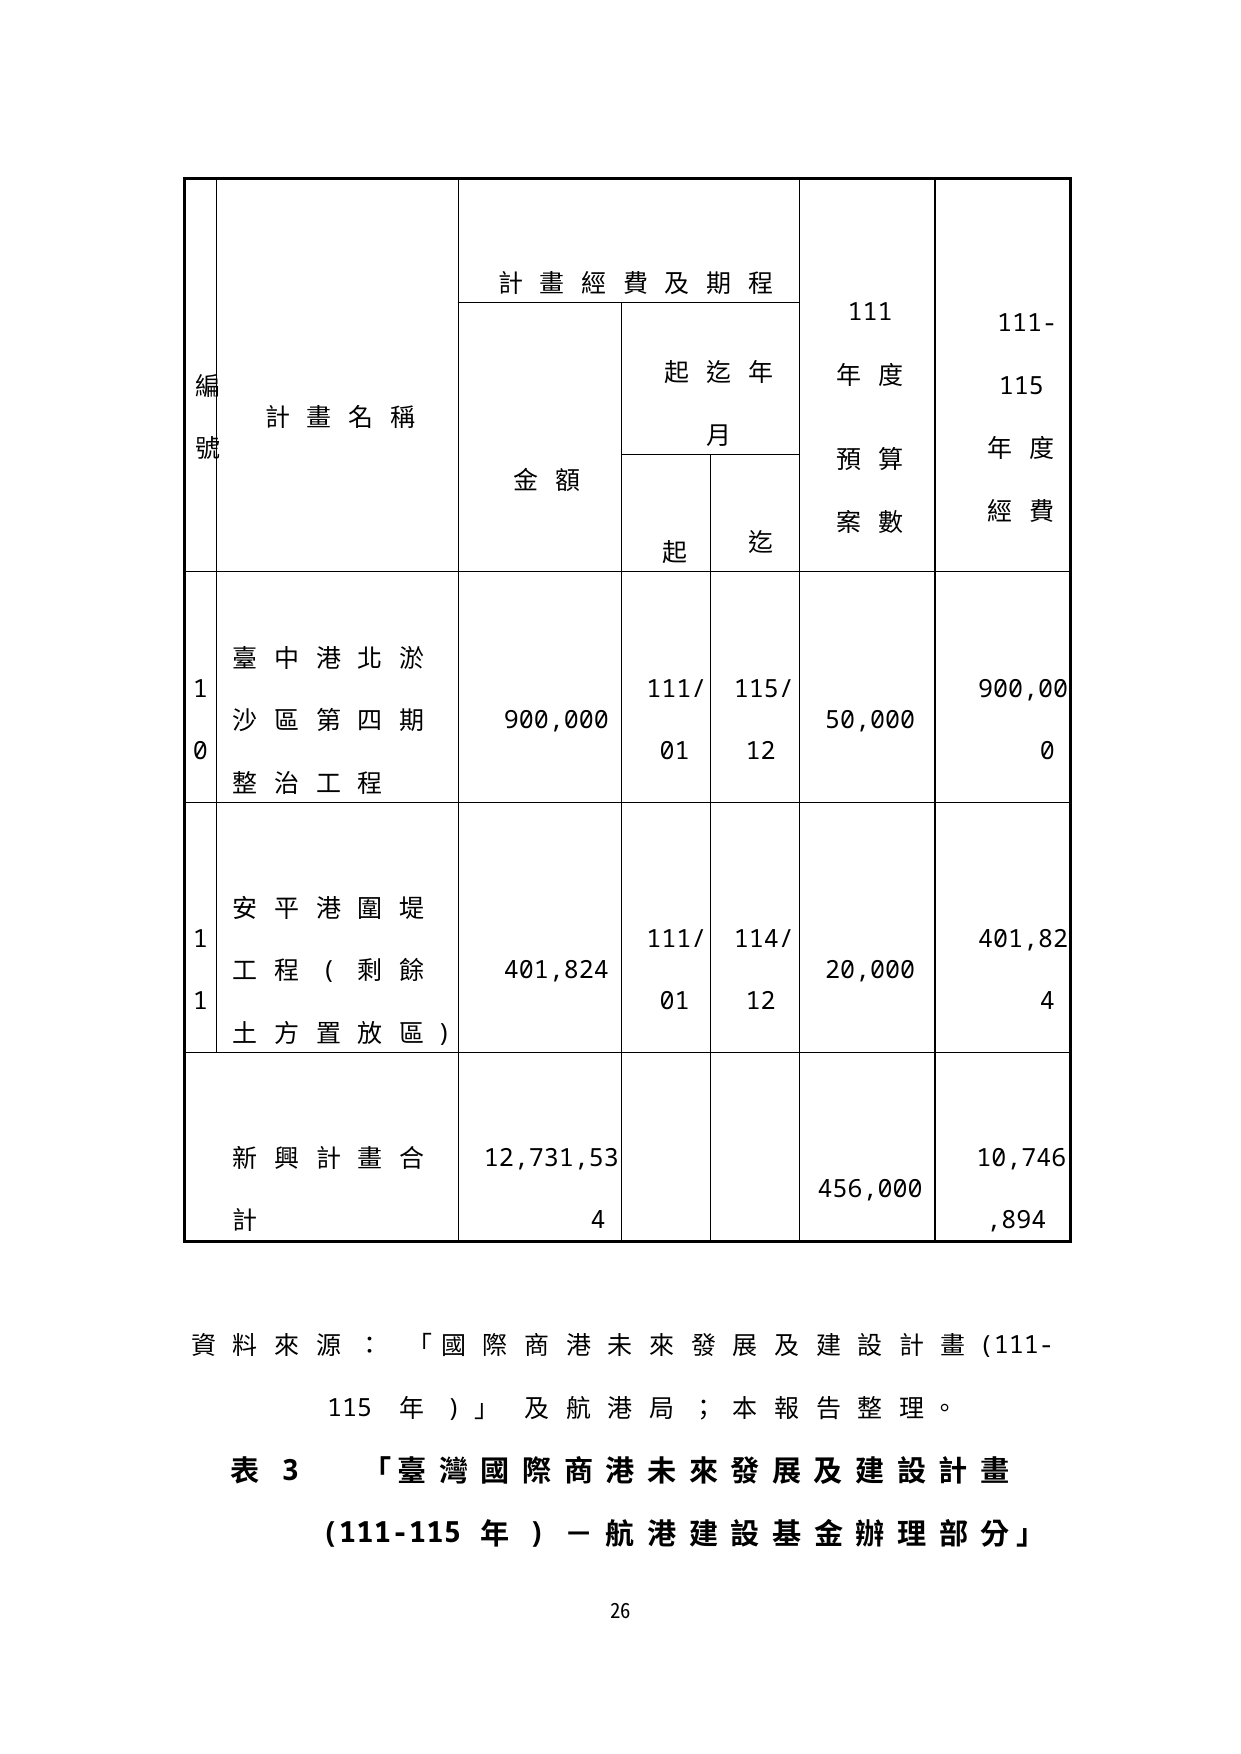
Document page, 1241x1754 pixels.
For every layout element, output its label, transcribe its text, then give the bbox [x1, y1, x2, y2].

table_cell 456,000 [800, 1053, 934, 1240]
table_cell 401,824 [936, 803, 1069, 1052]
text 資料來源：「國際商港未來發展及建設計畫(111-115年)」及航港局；本報告整理。 [181, 1302, 1058, 1427]
text 表3 「臺灣國際商港未來發展及建設計畫(111-115年)－航港建設基金辦理部分」之延續性計畫明細表 單位：新臺幣千元 [183, 1427, 1058, 1552]
table_cell 111/01 [622, 572, 710, 802]
table_cell 900,000 [936, 572, 1069, 802]
table_cell 50,000 [800, 572, 934, 802]
table_cell 10 [186, 572, 216, 802]
table_header 111年度 預算案數 [800, 180, 934, 571]
table_cell 401,824 [459, 803, 621, 1052]
table_cell 20,000 [800, 803, 934, 1052]
table_cell 11 [186, 803, 216, 1052]
table_cell 起 [622, 455, 710, 571]
table_header 計畫名稱 [217, 180, 458, 571]
table_cell 12,731,534 [459, 1053, 621, 1240]
table_cell [622, 1053, 710, 1240]
table_cell 115/12 [711, 572, 799, 802]
table_header 編號 [186, 180, 216, 571]
table_cell 起迄年月 [622, 303, 799, 454]
table_header 111-115年度經費 [936, 180, 1069, 571]
table_cell 111/01 [622, 803, 710, 1052]
table_cell 新興計畫合計 [186, 1053, 458, 1240]
table_cell 迄 [711, 455, 799, 571]
table_cell 臺中港北淤沙區第四期整治工程 [217, 572, 458, 802]
table_cell 金額 [459, 303, 621, 571]
table_header 計畫經費及期程 [459, 180, 799, 302]
table_cell [711, 1053, 799, 1240]
table_cell 114/12 [711, 803, 799, 1052]
table_cell 安平港圍堤工程(剩餘土方置放區) [217, 803, 458, 1052]
table_cell 10,746,894 [936, 1053, 1069, 1240]
table_cell 900,000 [459, 572, 621, 802]
